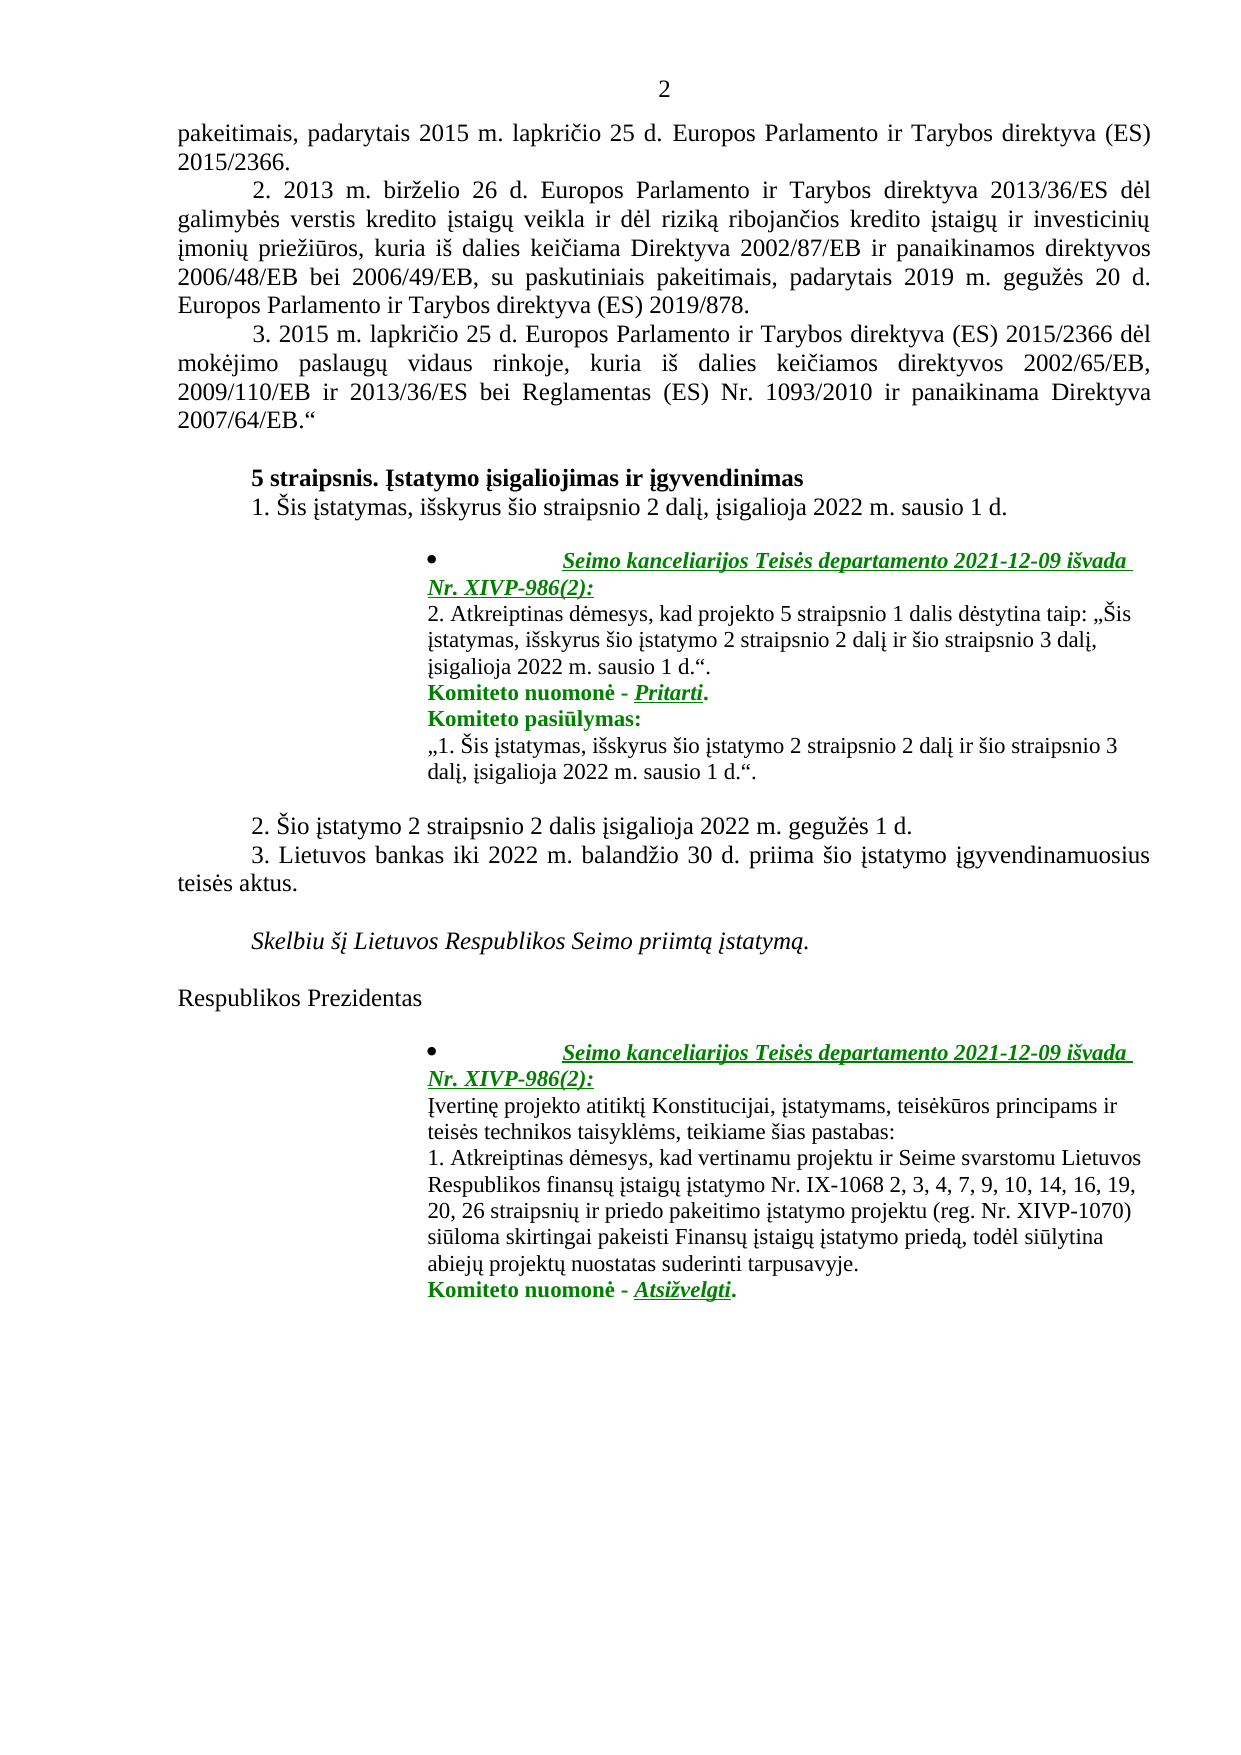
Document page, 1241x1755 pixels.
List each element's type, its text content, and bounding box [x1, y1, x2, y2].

text 3. Lietuvos bankas iki 2022 m. balandžio 30 d. priima šio įstatymo įgyvendinamuosius teisės aktus. [177, 840, 1152, 897]
text „1. Šis įstatymas, išskyrus šio įstatymo 2 straipsnio 2 dalį ir šio straipsnio 3 dalį, įsigalioja 2022 m. sausio 1 d.“. [427, 732, 1152, 784]
text 3. 2015 m. lapkričio 25 d. Europos Parlamento ir Tarybos direktyva (ES) 2015/2366 dėl mokėjimo paslaugų vidaus rinkoje, kuria iš dalies keičiamos direktyvos 2002/65/EB, 2009/110/EB ir 2013/36/ES bei Reglamentas (ES) Nr. 1093/2010 ir panaikinama Direktyva 2007/64/EB.“ [177, 319, 1152, 434]
text 2. Šio įstatymo 2 straipsnio 2 dalis įsigalioja 2022 m. gegužės 1 d. [177, 811, 1152, 840]
text 2. Atkreiptinas dėmesys, kad projekto 5 straipsnio 1 dalis dėstytina taip: „Šis įstatymas, išskyrus šio įstatymo 2 straipsnio 2 dalį ir šio straipsnio 3 dalį, įsigalioja 2022 m. sausio 1 d.“. [427, 600, 1148, 679]
text Įvertinę projekto atitiktį Konstitucijai, įstatymams, teisėkūros principams ir teisės technikos taisyklėms, teikiame šias pastabas: [427, 1092, 1148, 1144]
text 5 straipsnis. Įstatymo įsigaliojimas ir įgyvendinimas [177, 463, 1152, 492]
text Respublikos Prezidentas [177, 983, 1152, 1012]
text Komiteto pasiūlymas: [427, 706, 1152, 732]
text 2. 2013 m. birželio 26 d. Europos Parlamento ir Tarybos direktyva 2013/36/ES dėl galimybės verstis kredito įstaigų veikla ir dėl riziką ribojančios kredito įstaigų ir investicinių įmonių priežiūros, kuria iš dalies keičiama Direktyva 2002/87/EB ir panaikinamos direktyvos 2006/48/EB bei 2006/49/EB, su paskutiniais pakeitimais, padarytais 2019 m. gegužės 20 d. Europos Parlamento ir Tarybos direktyva (ES) 2019/878. [177, 176, 1152, 319]
text 1. Atkreiptinas dėmesys, kad vertinamu projektu ir Seime svarstomu Lietuvos Respublikos finansų įstaigų įstatymo Nr. IX-1068 2, 3, 4, 7, 9, 10, 14, 16, 19, 20, 26 straipsnių ir priedo pakeitimo įstatymo projektu (reg. Nr. XIVP-1070) siūloma skirtingai pakeisti Finansų įstaigų įstatymo priedą, todėl siūlytina abiejų projektų nuostatas suderinti tarpusavyje. [427, 1144, 1152, 1276]
list Seimo kanceliarijos Teisės departamento 2021-12-09 išvada Nr. XIVP-986(2): [427, 1038, 1152, 1092]
text Komiteto nuomonė - Pritarti. [427, 679, 1152, 706]
list Seimo kanceliarijos Teisės departamento 2021-12-09 išvada Nr. XIVP-986(2): [427, 547, 1152, 600]
text pakeitimais, padarytais 2015 m. lapkričio 25 d. Europos Parlamento ir Tarybos direktyva (ES) 2015/2366. [177, 118, 1152, 176]
text Skelbiu šį Lietuvos Respublikos Seimo priimtą įstatymą. [177, 926, 1152, 955]
text Komiteto nuomonė - Atsižvelgti. [427, 1276, 1152, 1302]
text 1. Šis įstatymas, išskyrus šio straipsnio 2 dalį, įsigalioja 2022 m. sausio 1 d. [177, 492, 1152, 521]
